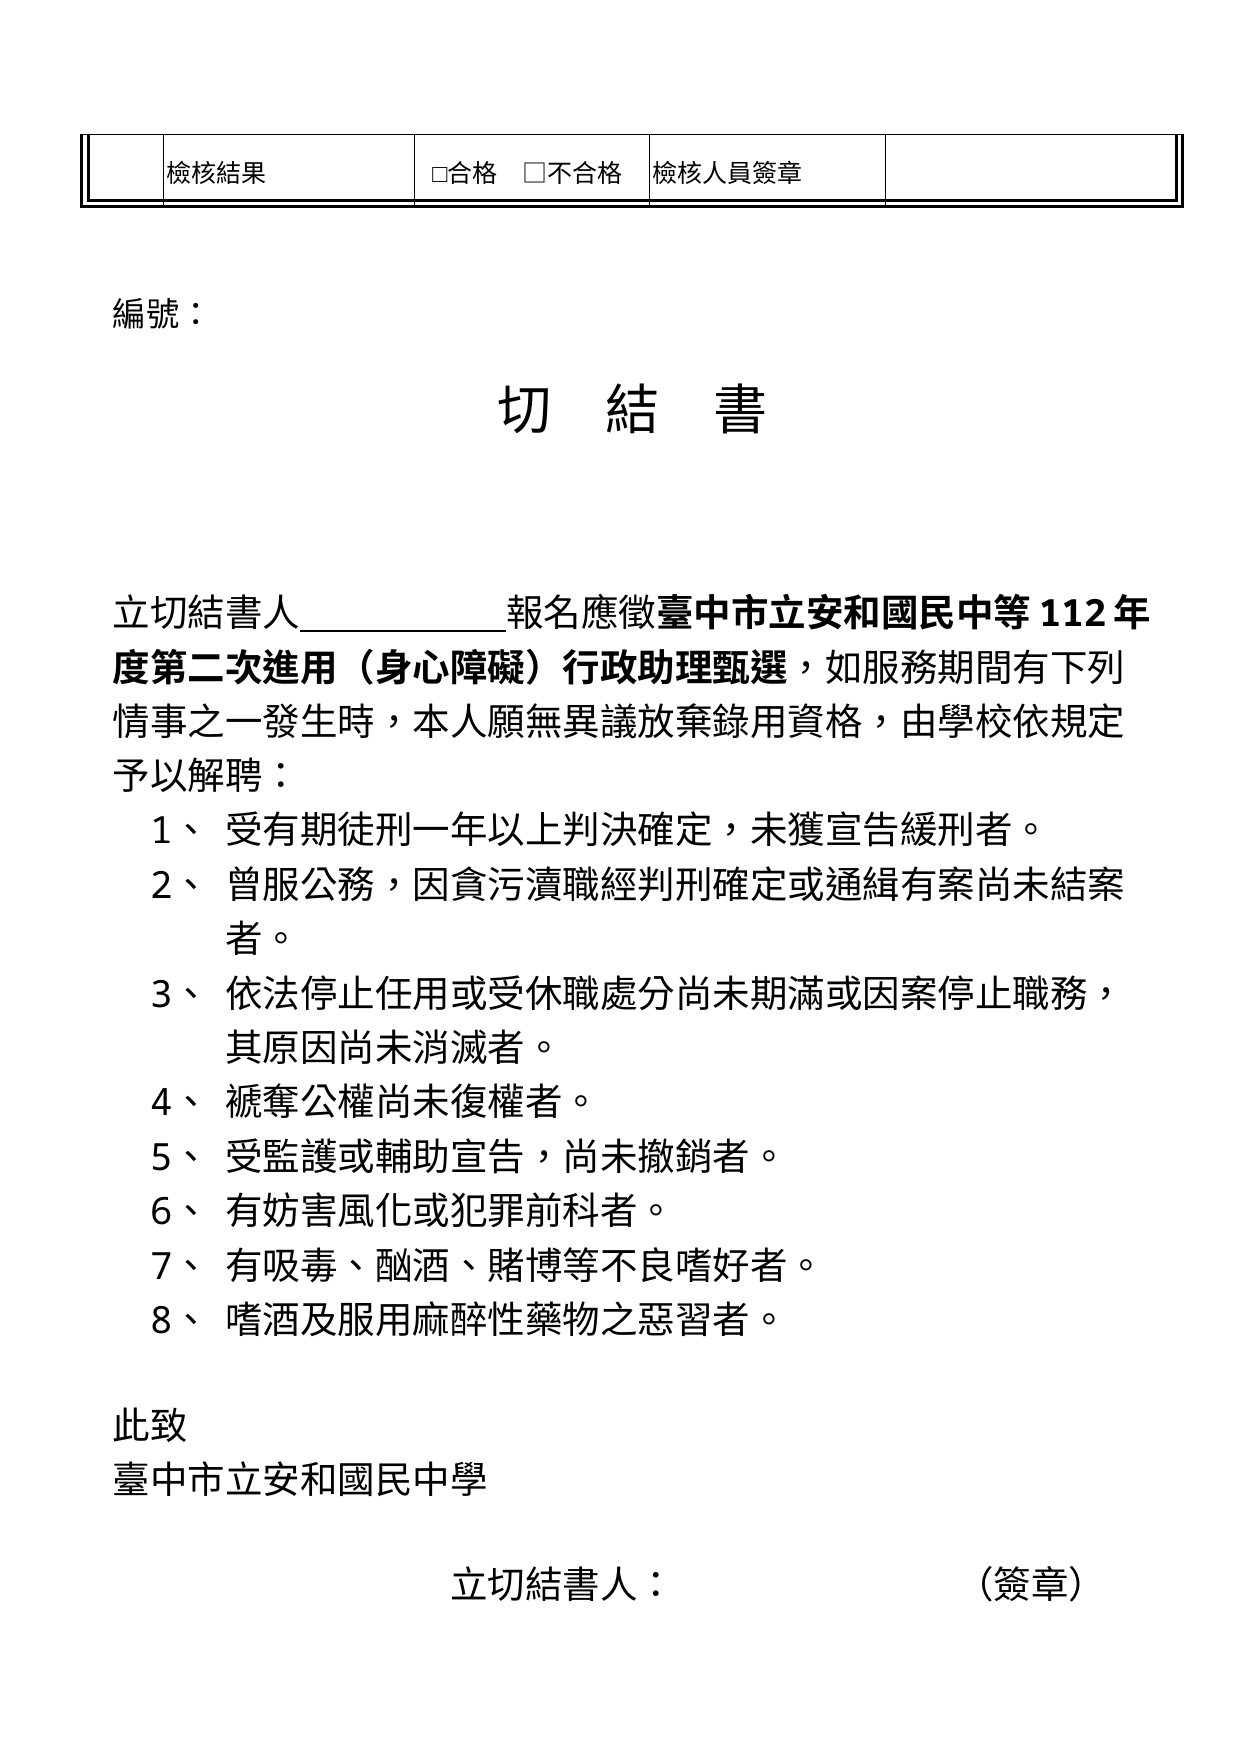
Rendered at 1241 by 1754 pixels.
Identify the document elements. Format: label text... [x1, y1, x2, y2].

list 受監護或輔助宣告，尚未撤銷者。 [150, 1127, 1152, 1181]
list 褫奪公權尚未復權者。 [150, 1072, 1152, 1127]
table_cell 檢核結果 [164, 135, 414, 199]
list 嗜酒及服用麻醉性藥物之惡習者。 [150, 1290, 1152, 1345]
text 臺中市立安和國民中學 [112, 1450, 1152, 1504]
text 立切結書人： （簽章） [112, 1555, 1152, 1609]
list 曾服公務，因貪污瀆職經判刑確定或通緝有案尚未結案者。 [150, 855, 1152, 963]
table_cell 檢核人員簽章 [650, 135, 885, 199]
table_cell [90, 135, 163, 199]
list 依法停止任用或受休職處分尚未期滿或因案停止職務，其原因尚未消滅者。 [150, 963, 1152, 1072]
list 有妨害風化或犯罪前科者。 [150, 1181, 1152, 1236]
list 受有期徒刑一年以上判決確定，未獲宣告緩刑者。 [150, 800, 1152, 855]
text 切 結 書 [112, 333, 1152, 458]
text 此致 [112, 1396, 1152, 1450]
text 立切結書人 報名應徵臺中市立安和國民中等112年度第二次進用（身心障礙）行政助理甄選，如服務期間有下列情事之一發生時，本人願無異議放棄錄用資格，由學校依規定予以解聘： [112, 583, 1152, 800]
table_cell □合格 □不合格 [415, 135, 649, 199]
table_cell [886, 135, 1175, 199]
text 編號： [112, 208, 1152, 333]
list 有吸毒、酗酒、賭博等不良嗜好者。 [150, 1236, 1152, 1290]
